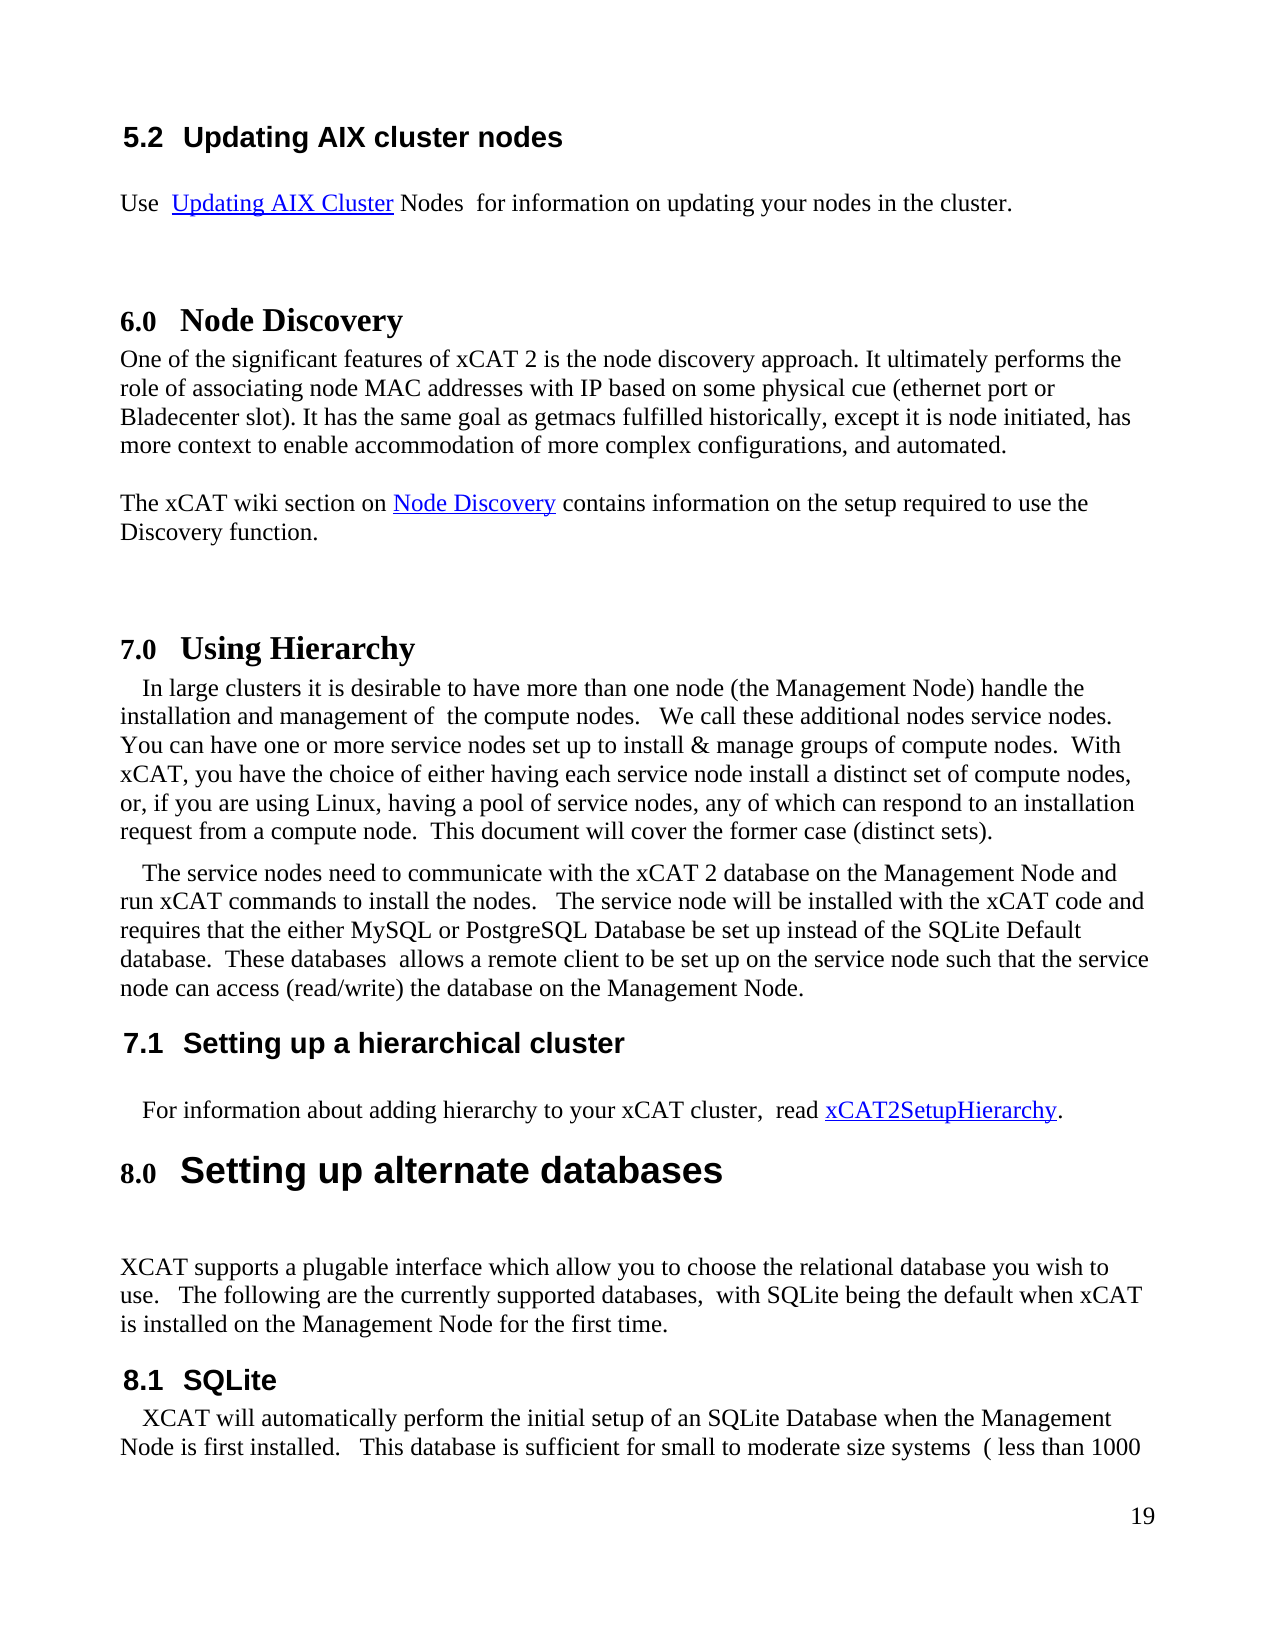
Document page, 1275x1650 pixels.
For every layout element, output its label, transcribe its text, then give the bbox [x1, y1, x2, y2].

subtitle Using Hierarchy [120, 628, 1155, 666]
subtitle Node Discovery [120, 300, 1155, 338]
text One of the significant features of xCAT 2 is the node discovery approach. It ultimately performs the role of associating node MAC addresses with IP based on some physical cue (ethernet port or Bladecenter slot). It has the same goal as getmacs fulfilled historically, except it is node initiated, has more context to enable accommodation of more complex configurations, and automated. [120, 344, 1155, 459]
text The xCAT wiki section on Node Discovery contains information on the setup required to use the Discovery function. [120, 488, 1155, 546]
text For information about adding hierarchy to your xCAT cluster, read xCAT2SetupHierarchy. [120, 1095, 1155, 1124]
subtitle Setting up alternate databases [120, 1149, 1155, 1192]
text The service nodes need to communicate with the xCAT 2 database on the Management Node and run xCAT commands to install the nodes. The service node will be installed with the xCAT code and requires that the either MySQL or PostgreSQL Database be set up instead of the SQLite Default database. These databases allows a remote client to be set up on the service node such that the service node can access (read/write) the database on the Management Node. [120, 858, 1155, 1001]
subtitle Updating AIX cluster nodes [123, 120, 1155, 153]
subtitle Setting up a hierarchical cluster [123, 1026, 1155, 1060]
text Use Updating AIX Cluster Nodes for information on updating your nodes in the cluster. [120, 188, 1155, 217]
subtitle SQLite [123, 1363, 1155, 1397]
text XCAT supports a plugable interface which allow you to choose the relational database you wish to use. The following are the currently supported databases, with SQLite being the default when xCAT is installed on the Management Node for the first time. [120, 1252, 1155, 1338]
text In large clusters it is desirable to have more than one node (the Management Node) handle the installation and management of the compute nodes. We call these additional nodes service nodes. You can have one or more service nodes set up to install & manage groups of compute nodes. With xCAT, you have the choice of either having each service node install a distinct set of compute nodes, or, if you are using Linux, having a pool of service nodes, any of which can respond to an installation request from a compute node. This document will cover the former case (distinct sets). [120, 673, 1155, 845]
text XCAT will automatically perform the initial setup of an SQLite Database when the Management Node is first installed. This database is sufficient for small to moderate size systems ( less than 1000 [120, 1403, 1155, 1460]
